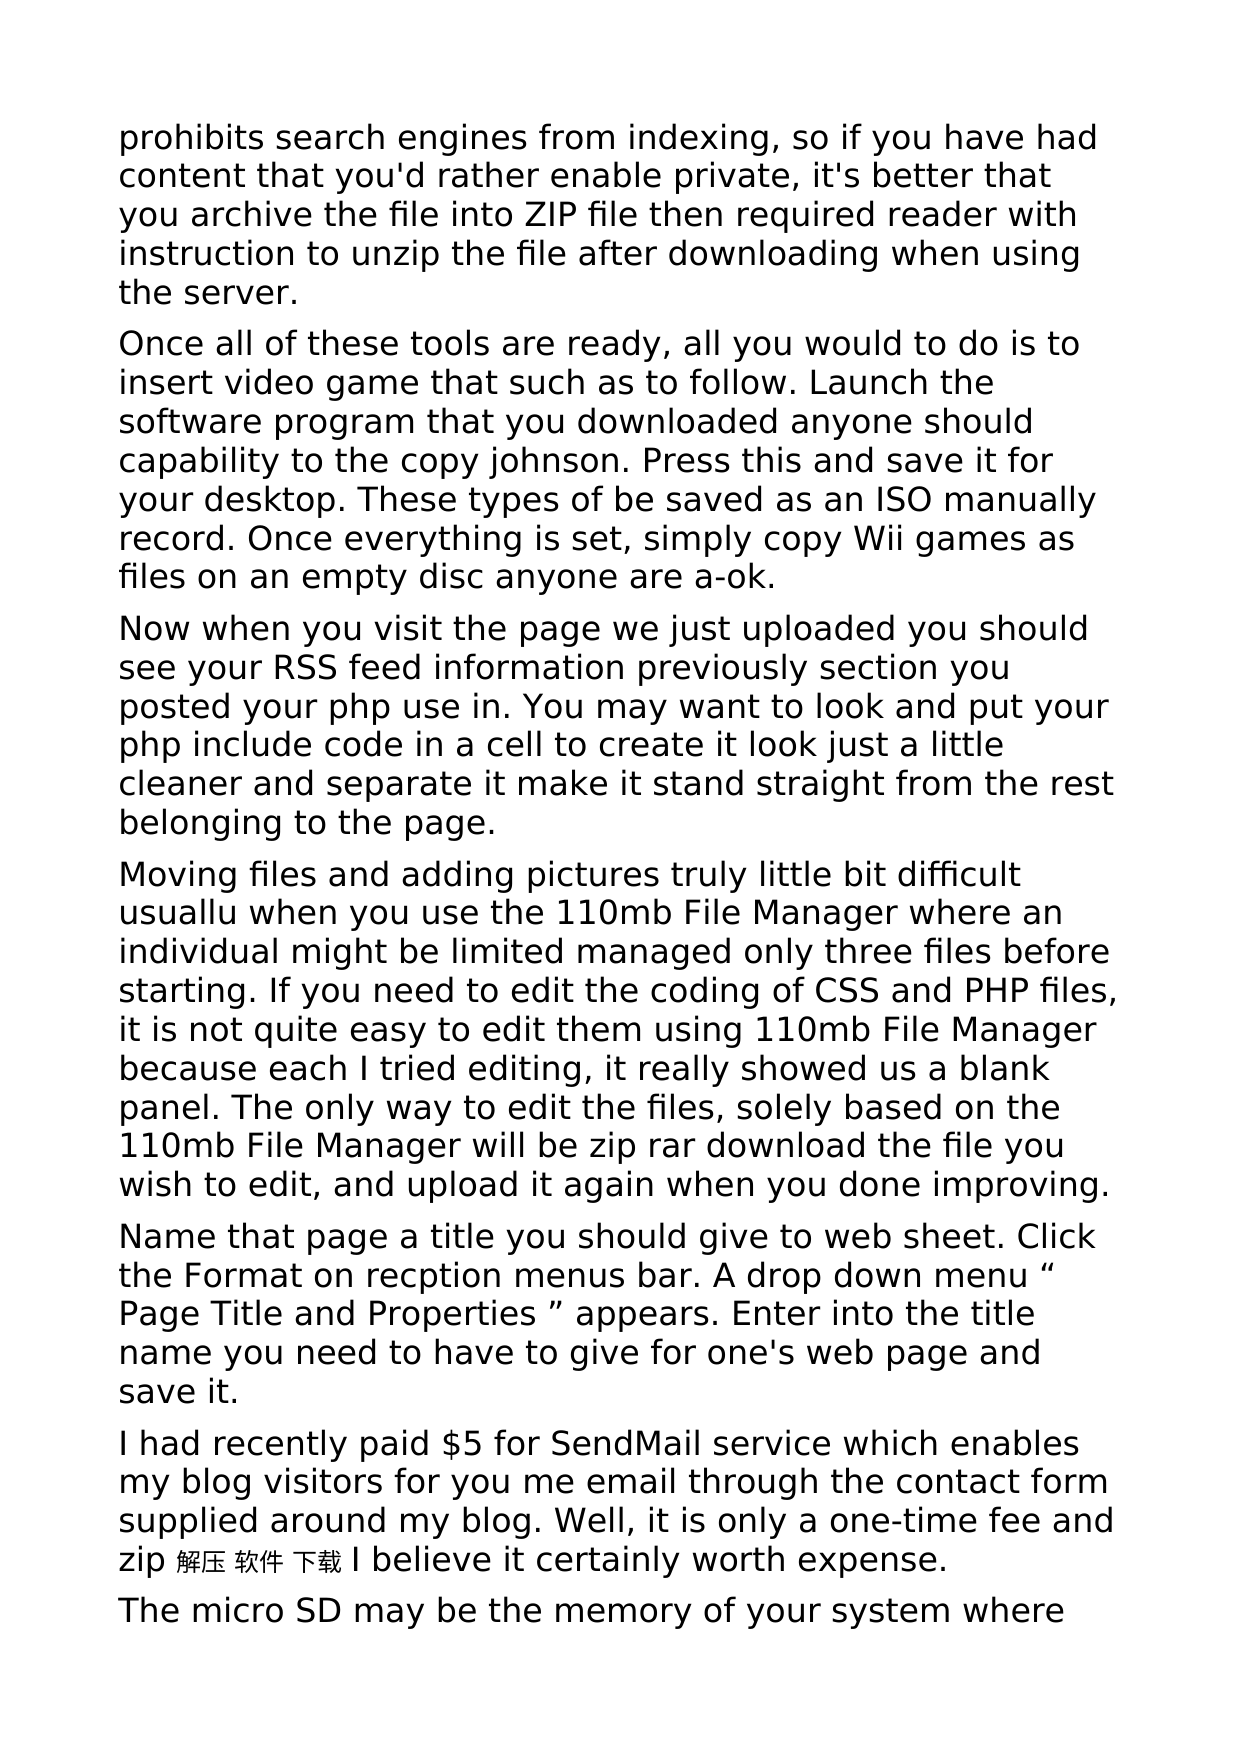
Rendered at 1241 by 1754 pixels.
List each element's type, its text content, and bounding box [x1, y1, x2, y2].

text Now when you visit the page we just uploaded you should see your RSS feed information previously section you posted your php use in. You may want to look and put your php include code in a cell to create it look just a little cleaner and separate it make it stand straight from the rest belonging to the page. [118, 609, 1122, 842]
text Moving files and adding pictures truly little bit difficult usuallu when you use the 110mb File Manager where an individual might be limited managed only three files before starting. If you need to edit the coding of CSS and PHP files, it is not quite easy to edit them using 110mb File Manager because each I tried editing, it really showed us a blank panel. The only way to edit the files, solely based on the 110mb File Manager will be zip rar download the file you wish to edit, and upload it again when you done improving. [118, 855, 1122, 1205]
text Once all of these tools are ready, all you would to do is to insert video game that such as to follow. Launch the software program that you downloaded anyone should capability to the copy johnson. Press this and save it for your desktop. These types of be saved as an ISO manually record. Once everything is set, simply copy Wii games as files on an empty disc anyone are a-ok. [118, 325, 1122, 597]
text prohibits search engines from indexing, so if you have had content that you'd rather enable private, it's better that you archive the file into ZIP file then required reader with instruction to unzip the file after downloading when using the server. [118, 118, 1122, 312]
text The micro SD may be the memory of your system where [118, 1592, 1122, 1631]
text I had recently paid $5 for SendMail service which enables my blog visitors for you me email through the contact form supplied around my blog. Well, it is only a one-time fee and zip 解压 软件 下载 I believe it certainly worth expense. [118, 1424, 1122, 1579]
text Name that page a title you should give to web sheet. Click the Format on recption menus bar. A drop down menu “ Page Title and Properties ” appears. Enter into the title name you need to have to give for one's web page and save it. [118, 1217, 1122, 1411]
